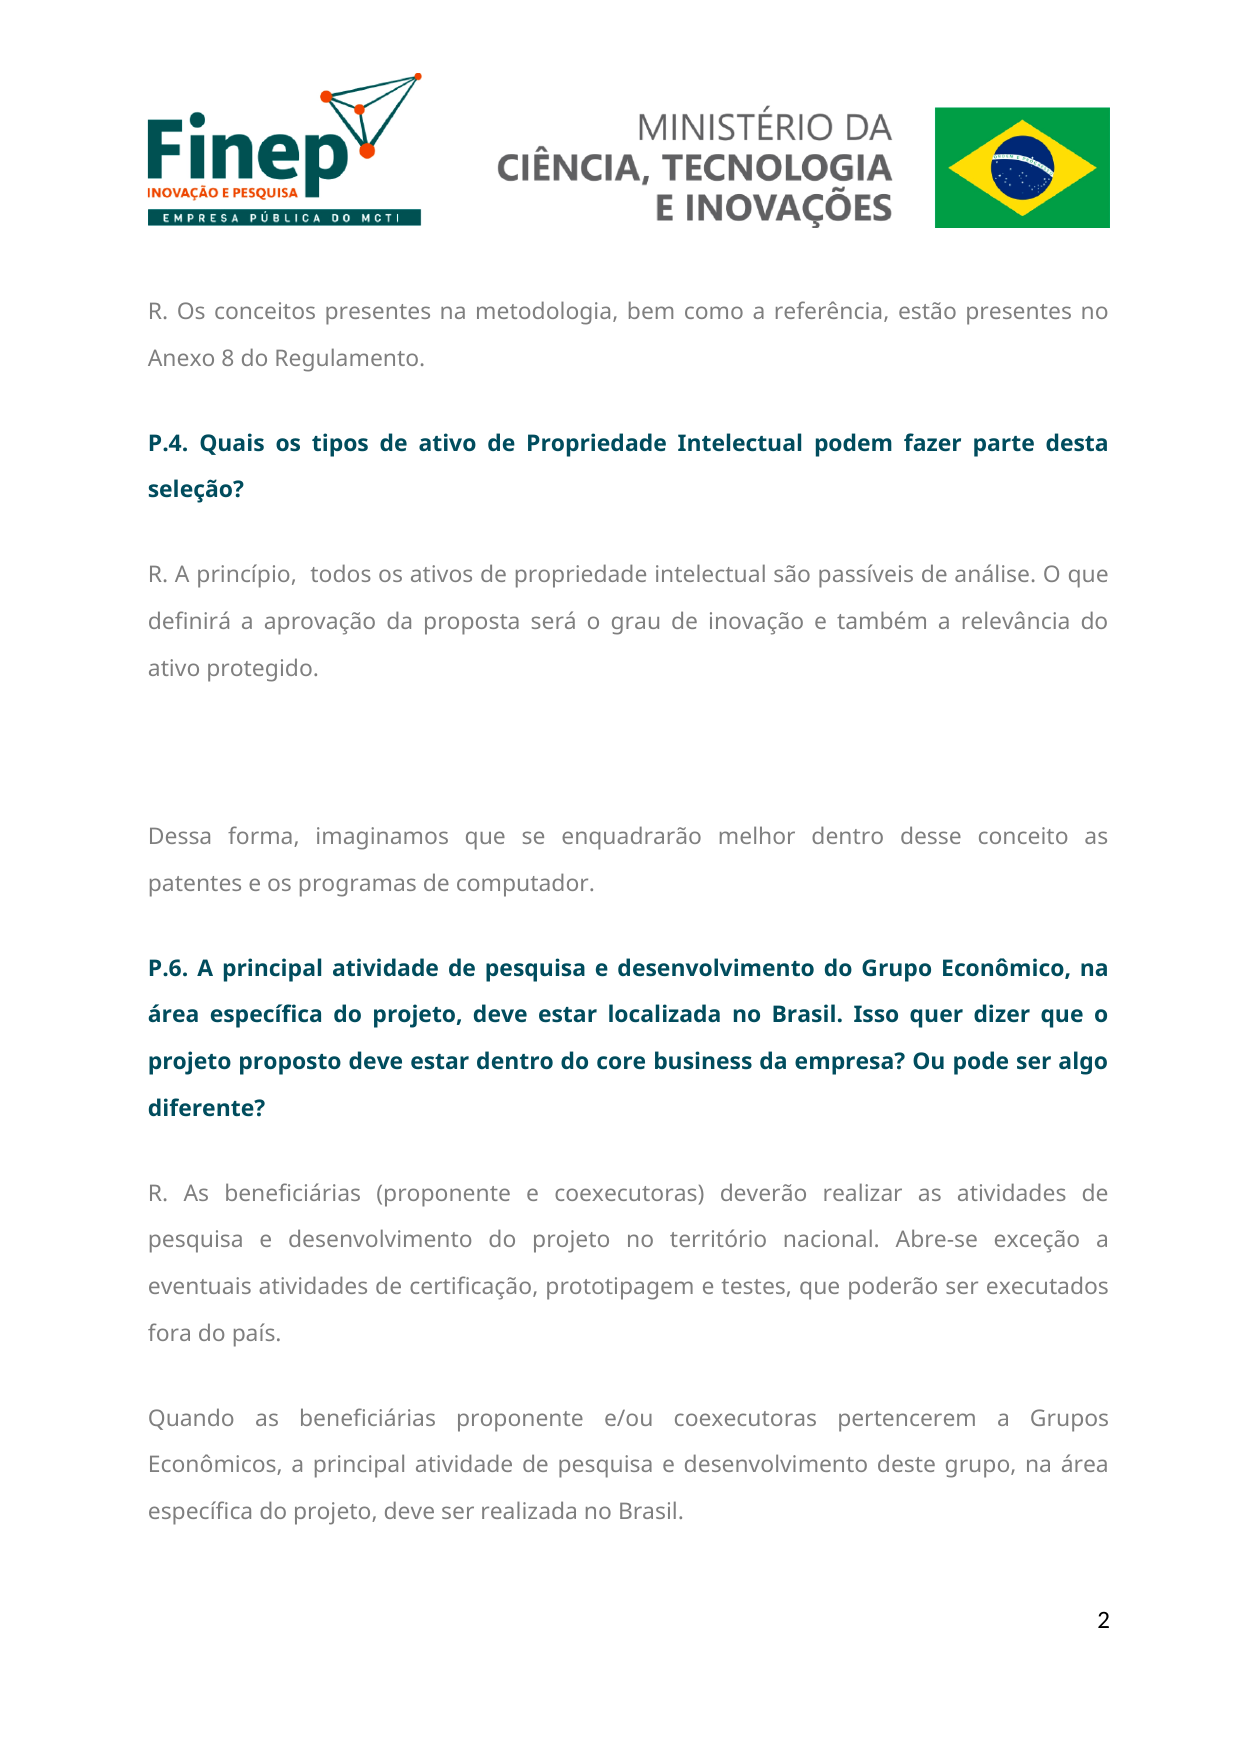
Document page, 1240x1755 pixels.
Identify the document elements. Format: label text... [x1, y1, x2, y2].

text Quando as beneficiárias proponente e/ou coexecutoras pertencerem a Grupos Econômicos, a principal atividade de pesquisa e desenvolvimento deste grupo, na área específica do projeto, deve ser realizada no Brasil. [148, 1402, 1110, 1527]
text R. As beneficiárias (proponente e coexecutoras) deverão realizar as atividades de pesquisa e desenvolvimento do projeto no território nacional. Abre-se exceção a eventuais atividades de certificação, prototipagem e testes, que poderão ser executados fora do país. [148, 1177, 1110, 1348]
text R. Os conceitos presentes na metodologia, bem como a referência, estão presentes no Anexo 8 do Regulamento. [148, 295, 1110, 373]
text P.6. A principal atividade de pesquisa e desenvolvimento do Grupo Econômico, na área específica do projeto, deve estar localizada no Brasil. Isso quer dizer que o projeto proposto deve estar dentro do core business da empresa? Ou pode ser algo diferente? [148, 952, 1110, 1123]
text Dessa forma, imaginamos que se enquadrarão melhor dentro desse conceito as patentes e os programas de computador. [148, 820, 1110, 898]
text R. A princípio, todos os ativos de propriedade intelectual são passíveis de análise. O que definirá a aprovação da proposta será o grau de inovação e também a relevância do ativo protegido. [148, 558, 1110, 683]
text P.4. Quais os tipos de ativo de Propriedade Intelectual podem fazer parte desta seleção? [148, 427, 1110, 505]
